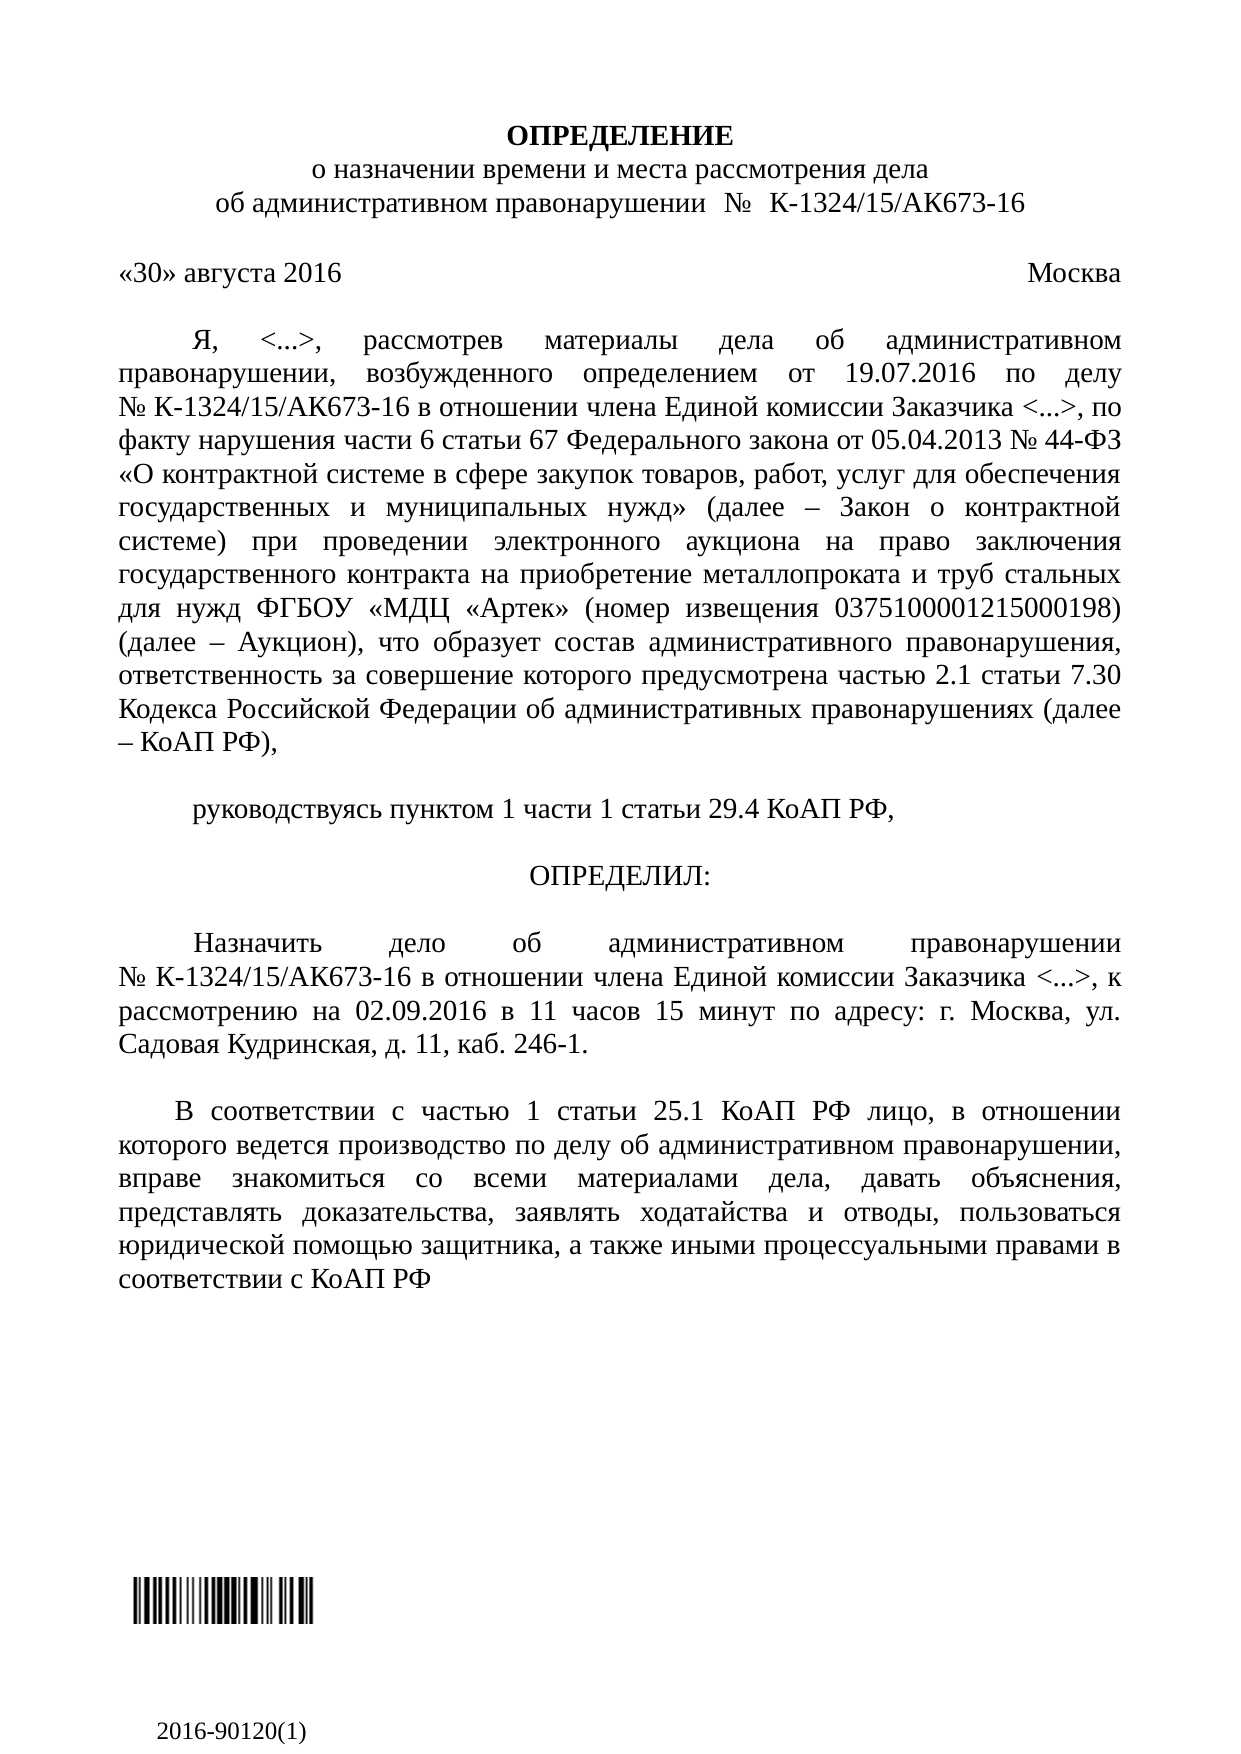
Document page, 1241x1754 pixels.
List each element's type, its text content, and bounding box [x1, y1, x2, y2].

text руководствуясь пунктом 1 части 1 статьи 29.4 КоАП РФ, [118, 791, 1122, 825]
text «30» августа 2016 Москва [118, 255, 1122, 288]
text Я, <...>, рассмотрев материалы дела об административном правонарушении, возбужденного определением от 19.07.2016 по делу № К-1324/15/АК673-16 в отношении члена Единой комиссии Заказчика <...>, по факту нарушения части 6 статьи 67 Федерального закона от 05.04.2013 № 44-ФЗ «О контрактной системе в сфере закупок товаров, работ, услуг для обеспечения государственных и муниципальных нужд» (далее – Закон о контрактной системе) при проведении электронного аукциона на право заключения государственного контракта на приобретение металлопроката и труб стальных для нужд ФГБОУ «МДЦ «Артек» (номер извещения 0375100001215000198) (далее – Аукцион), что образует состав административного правонарушения, ответственность за совершение которого предусмотрена частью 2.1 статьи 7.30 Кодекса Российской Федерации об административных правонарушениях (далее – КоАП РФ), [118, 322, 1122, 758]
text ОПРЕДЕЛИЛ: [118, 858, 1122, 892]
subtitle ОПРЕДЕЛЕНИЕ [118, 118, 1122, 152]
text Назначить дело об административном правонарушении № К-1324/15/АК673-16 в отношении члена Единой комиссии Заказчика <...>, к рассмотрению на 02.09.2016 в 11 часов 15 минут по адресу: г. Москва, ул. Садовая Кудринская, д. 11, каб. 246-1. [118, 926, 1122, 1060]
picture [118, 1577, 331, 1624]
text В соответствии с частью 1 статьи 25.1 КоАП РФ лицо, в отношении которого ведется производство по делу об административном правонарушении, вправе знакомиться со всеми материалами дела, давать объяснения, представлять доказательства, заявлять ходатайства и отводы, пользоваться юридической помощью защитника, а также иными процессуальными правами в соответствии с КоАП РФ [118, 1093, 1122, 1294]
text о назначении времени и места рассмотрения дела [118, 152, 1122, 185]
text об административном правонарушении № К-1324/15/АК673-16 [118, 185, 1122, 221]
